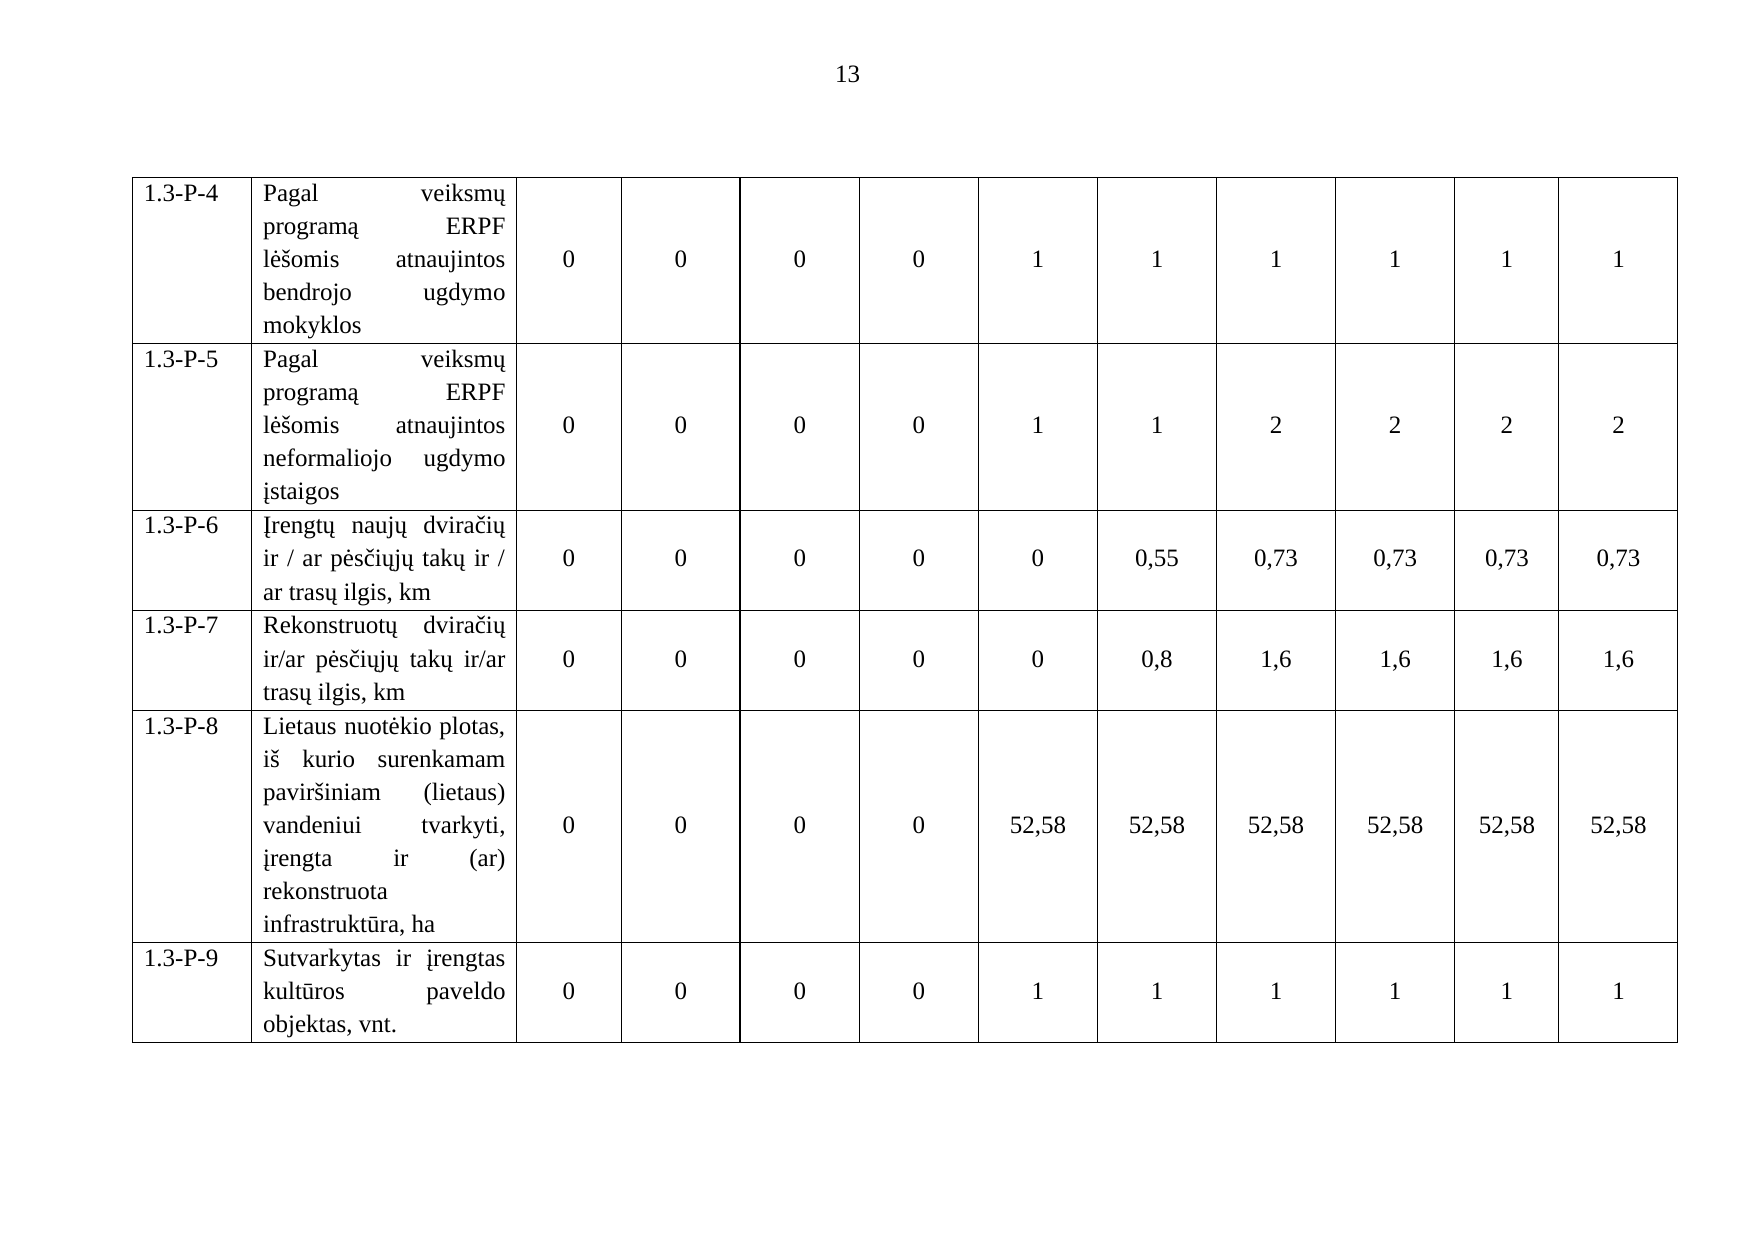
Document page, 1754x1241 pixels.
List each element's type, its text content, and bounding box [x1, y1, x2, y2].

table_cell 1 [1336, 943, 1454, 1042]
table_cell 0 [622, 511, 739, 609]
table_cell 0 [622, 943, 739, 1042]
table_cell 0 [860, 178, 978, 343]
table_cell 2 [1455, 344, 1558, 509]
table_cell [128, 177, 132, 343]
table_cell 0 [622, 344, 739, 509]
table_cell 1 [979, 178, 1097, 343]
table_cell 1 [1217, 943, 1335, 1042]
table_cell 0 [741, 943, 859, 1042]
table_cell [128, 510, 132, 609]
table_cell 52,58 [1336, 711, 1454, 942]
table_cell 0 [517, 611, 621, 710]
table_cell [1678, 177, 1754, 343]
table_cell 0 [860, 611, 978, 710]
table_cell 52,58 [1098, 711, 1216, 942]
table_cell 52,58 [1559, 711, 1677, 942]
table_cell Lietaus nuotėkio plotas, iš kurio surenkamam paviršiniam (lietaus) vandeniui tvarkyti, įrengta ir (ar) rekonstruota infrastruktūra, ha [252, 711, 516, 942]
table_cell 0 [517, 344, 621, 509]
table_cell 0,73 [1336, 511, 1454, 609]
table_cell 0 [622, 711, 739, 942]
table_cell 1.3-P-8 [133, 711, 251, 942]
table_cell 0 [517, 711, 621, 942]
table_cell 0 [741, 344, 859, 509]
table_cell 1 [1098, 943, 1216, 1042]
table_cell 0 [517, 178, 621, 343]
table_cell 0 [860, 711, 978, 942]
table_cell 1 [1098, 344, 1216, 509]
table_cell 1 [1559, 178, 1677, 343]
table_cell 0,8 [1098, 611, 1216, 710]
table_cell 0,73 [1559, 511, 1677, 609]
table_cell 1.3-P-7 [133, 611, 251, 710]
table_cell 0 [860, 344, 978, 509]
table_cell 0,55 [1098, 511, 1216, 609]
table_cell 0,73 [1455, 511, 1558, 609]
table_cell Sutvarkytas ir įrengtas kultūros paveldo objektas, vnt. [252, 943, 516, 1042]
table_cell 52,58 [1217, 711, 1335, 942]
table_cell 1.3-P-5 [133, 344, 251, 509]
table_cell 1 [1559, 943, 1677, 1042]
table_cell 2 [1336, 344, 1454, 509]
table_cell [1678, 710, 1754, 942]
table_cell [128, 710, 132, 942]
table_cell Įrengtų naujų dviračių ir / ar pėsčiųjų takų ir / ar trasų ilgis, km [252, 511, 516, 609]
table_cell 1 [979, 943, 1097, 1042]
table_cell 1,6 [1559, 611, 1677, 710]
table_cell Rekonstruotų dviračių ir/ar pėsčiųjų takų ir/ar trasų ilgis, km [252, 611, 516, 710]
table_cell 1,6 [1336, 611, 1454, 710]
table_cell 1.3-P-4 [133, 178, 251, 343]
table_cell 0 [622, 178, 739, 343]
table_cell 0 [860, 511, 978, 609]
table_cell 1.3-P-6 [133, 511, 251, 609]
table_cell 0 [741, 611, 859, 710]
table_cell 1 [1455, 178, 1558, 343]
table_cell 1.3-P-9 [133, 943, 251, 1042]
table_cell 1,6 [1455, 611, 1558, 710]
table_cell 1 [979, 344, 1097, 509]
table_cell 0 [860, 943, 978, 1042]
table_cell 0 [622, 611, 739, 710]
table_cell 0 [979, 511, 1097, 609]
table_cell 1,6 [1217, 611, 1335, 710]
table_cell 52,58 [979, 711, 1097, 942]
table_cell [128, 343, 132, 509]
table_cell [128, 610, 132, 710]
table_cell 2 [1559, 344, 1677, 509]
table_cell 52,58 [1455, 711, 1558, 942]
table_cell 0 [741, 178, 859, 343]
table_cell 2 [1217, 344, 1335, 509]
table_cell [1678, 942, 1754, 1042]
table_cell 1 [1455, 943, 1558, 1042]
table_cell [128, 942, 132, 1042]
table_cell Pagal veiksmų programą ERPF lėšomis atnaujintos neformaliojo ugdymo įstaigos [252, 344, 516, 509]
table_cell 0,73 [1217, 511, 1335, 609]
table_cell 0 [741, 711, 859, 942]
table_cell 1 [1217, 178, 1335, 343]
table_cell 0 [741, 511, 859, 609]
table_cell 0 [517, 943, 621, 1042]
table_cell [1678, 510, 1754, 609]
table_cell 0 [979, 611, 1097, 710]
table_cell 1 [1336, 178, 1454, 343]
table_cell [1678, 343, 1754, 509]
table_cell 0 [517, 511, 621, 609]
table_cell [1678, 610, 1754, 710]
table_cell 1 [1098, 178, 1216, 343]
table_cell Pagal veiksmų programą ERPF lėšomis atnaujintos bendrojo ugdymo mokyklos [252, 178, 516, 343]
